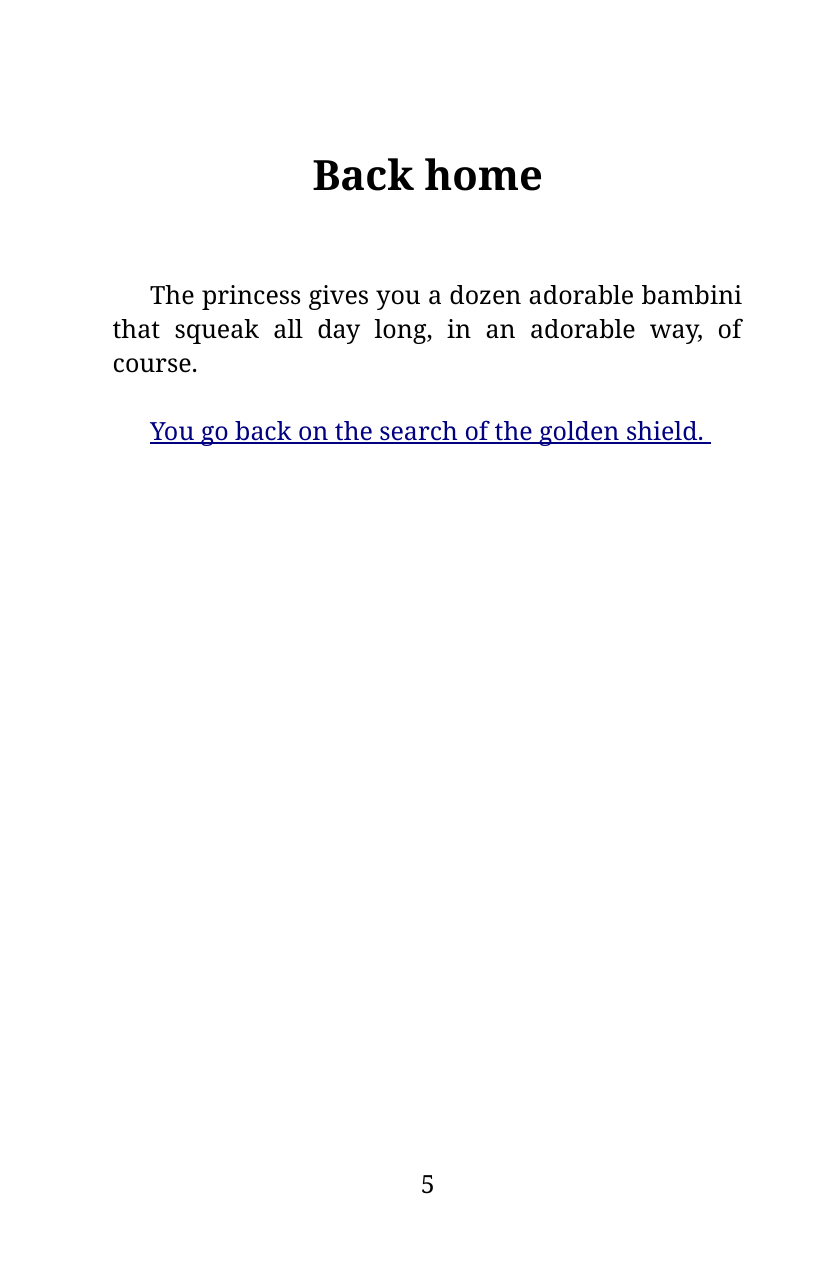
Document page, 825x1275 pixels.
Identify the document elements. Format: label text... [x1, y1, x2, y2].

subtitle Back home [112, 146, 742, 202]
text The princess gives you a dozen adorable bambini that squeak all day long, in an adorable way, of course. [112, 277, 742, 379]
text You go back on the search of the golden shield. [112, 413, 742, 448]
